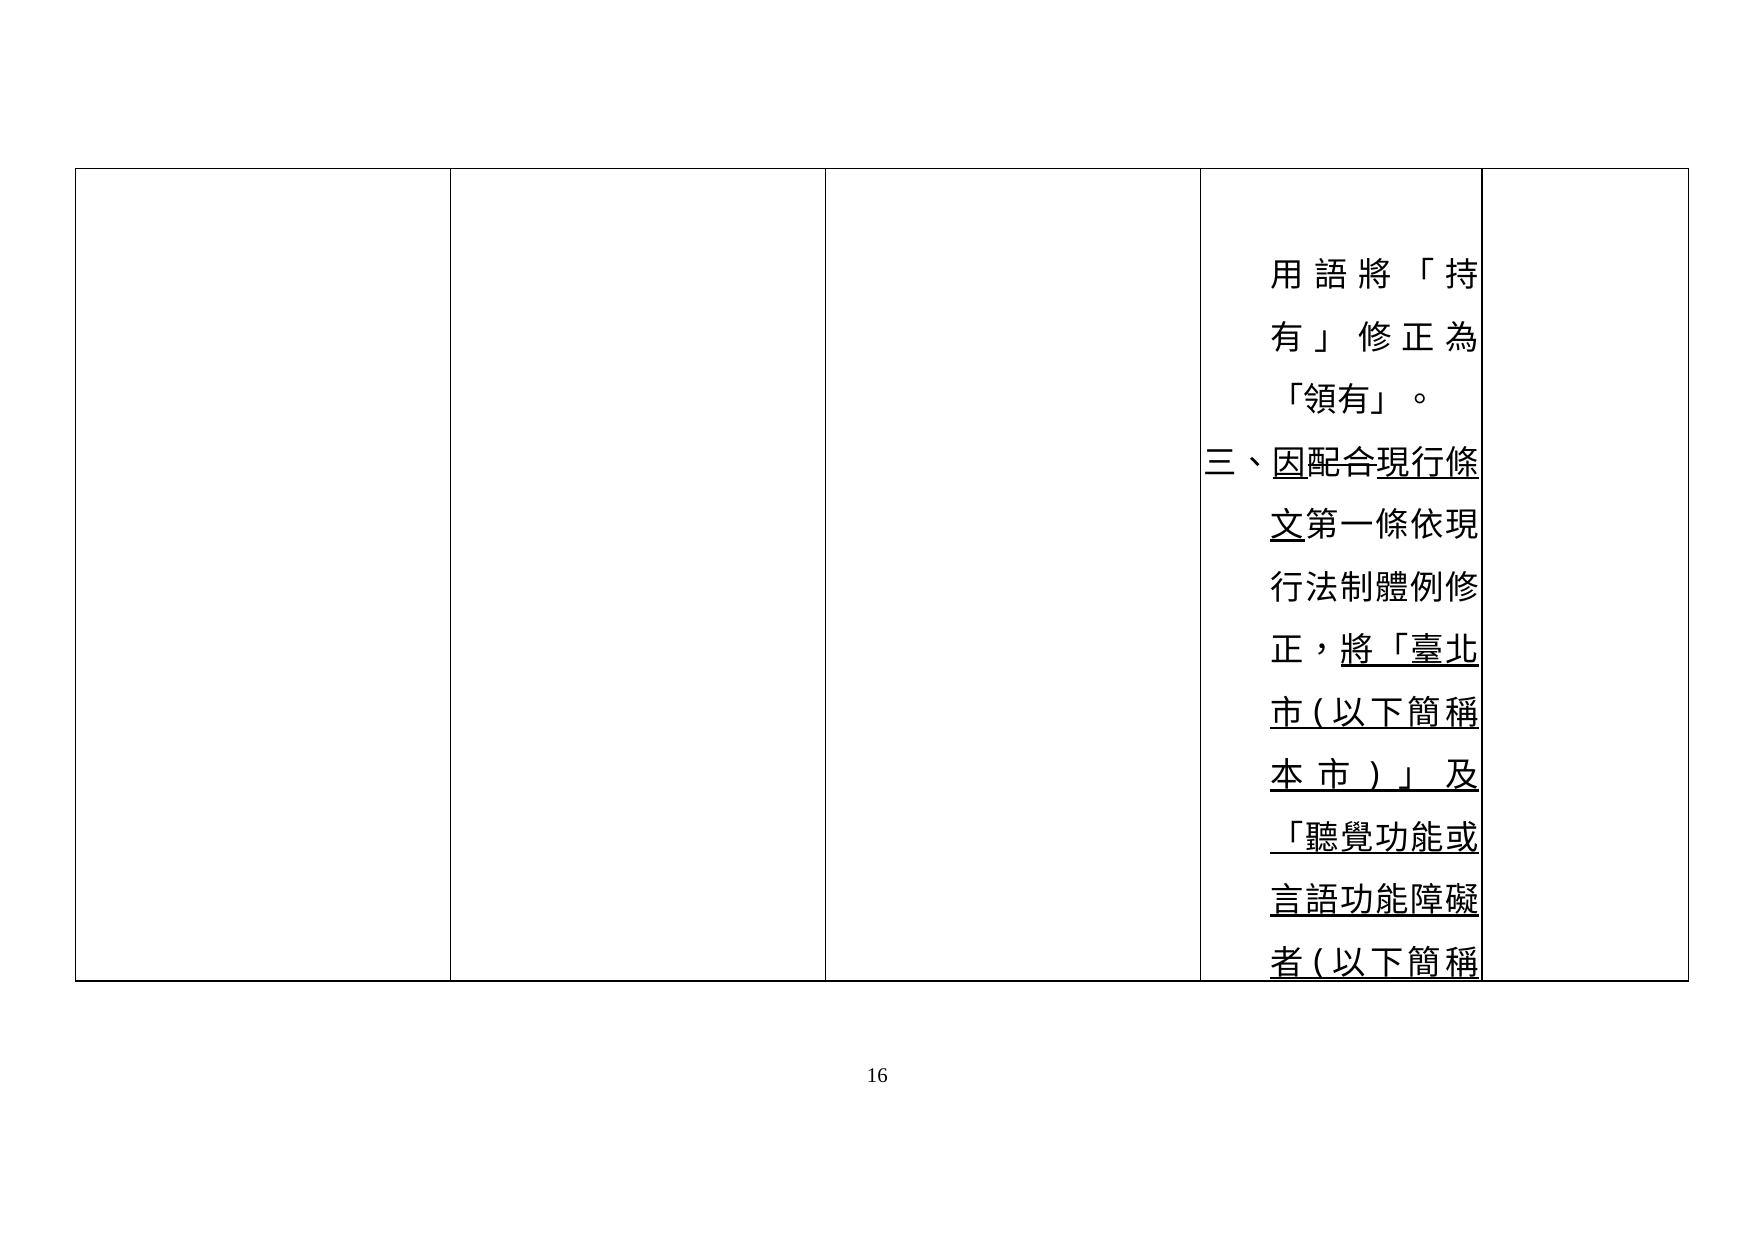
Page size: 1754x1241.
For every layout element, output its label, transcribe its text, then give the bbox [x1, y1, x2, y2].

table_cell [1483, 169, 1688, 980]
table_cell 用語將「持有」修正為「領有」。 三、因配合現行條文第一條依現行法制體例修正，將「臺北市(以下簡稱本市)」及「聽覺功能或言語功能障礙者(以下簡稱 [1201, 169, 1481, 980]
table_cell [76, 169, 450, 980]
table_cell [451, 169, 825, 980]
table_cell [826, 169, 1200, 980]
